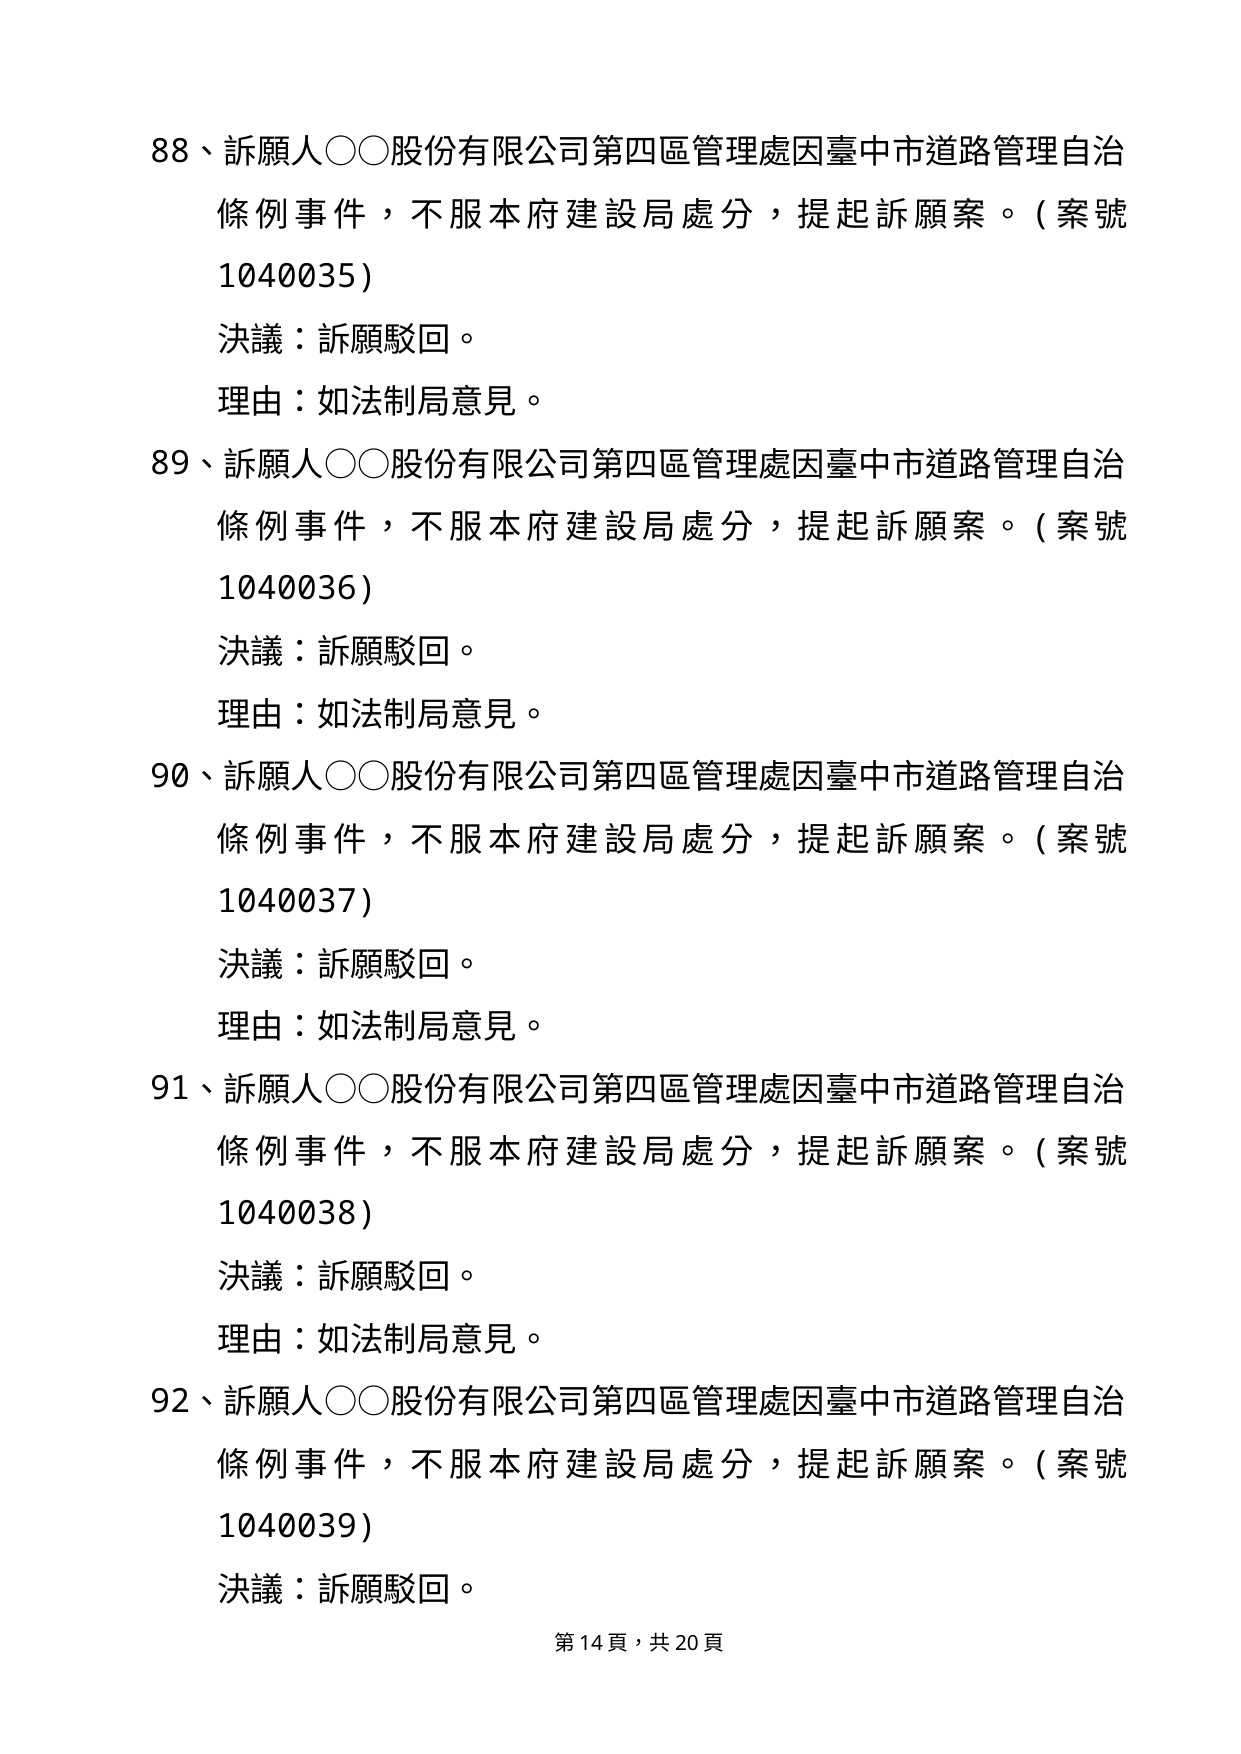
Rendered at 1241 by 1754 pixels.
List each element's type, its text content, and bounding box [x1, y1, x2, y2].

text 決議：訴願駁回。 [217, 608, 1128, 670]
text 89、訴願人○○股份有限公司第四區管理處因臺中市道路管理自治條例事件，不服本府建設局處分，提起訴願案。(案號1040036) [150, 420, 1128, 608]
text 決議：訴願駁回。 [217, 295, 1128, 358]
text 決議：訴願駁回。 [217, 920, 1128, 983]
text 決議：訴願駁回。 [217, 1545, 1128, 1608]
text 92、訴願人○○股份有限公司第四區管理處因臺中市道路管理自治條例事件，不服本府建設局處分，提起訴願案。(案號1040039) [150, 1358, 1128, 1545]
text 88、訴願人○○股份有限公司第四區管理處因臺中市道路管理自治條例事件，不服本府建設局處分，提起訴願案。(案號1040035) [150, 108, 1128, 295]
text 理由：如法制局意見。 [217, 670, 1128, 733]
text 91、訴願人○○股份有限公司第四區管理處因臺中市道路管理自治條例事件，不服本府建設局處分，提起訴願案。(案號1040038) [150, 1045, 1128, 1233]
text 理由：如法制局意見。 [217, 983, 1128, 1045]
text 90、訴願人○○股份有限公司第四區管理處因臺中市道路管理自治條例事件，不服本府建設局處分，提起訴願案。(案號1040037) [150, 733, 1128, 920]
text 理由：如法制局意見。 [217, 358, 1128, 420]
text 理由：如法制局意見。 [217, 1295, 1128, 1358]
text 決議：訴願駁回。 [217, 1233, 1128, 1295]
